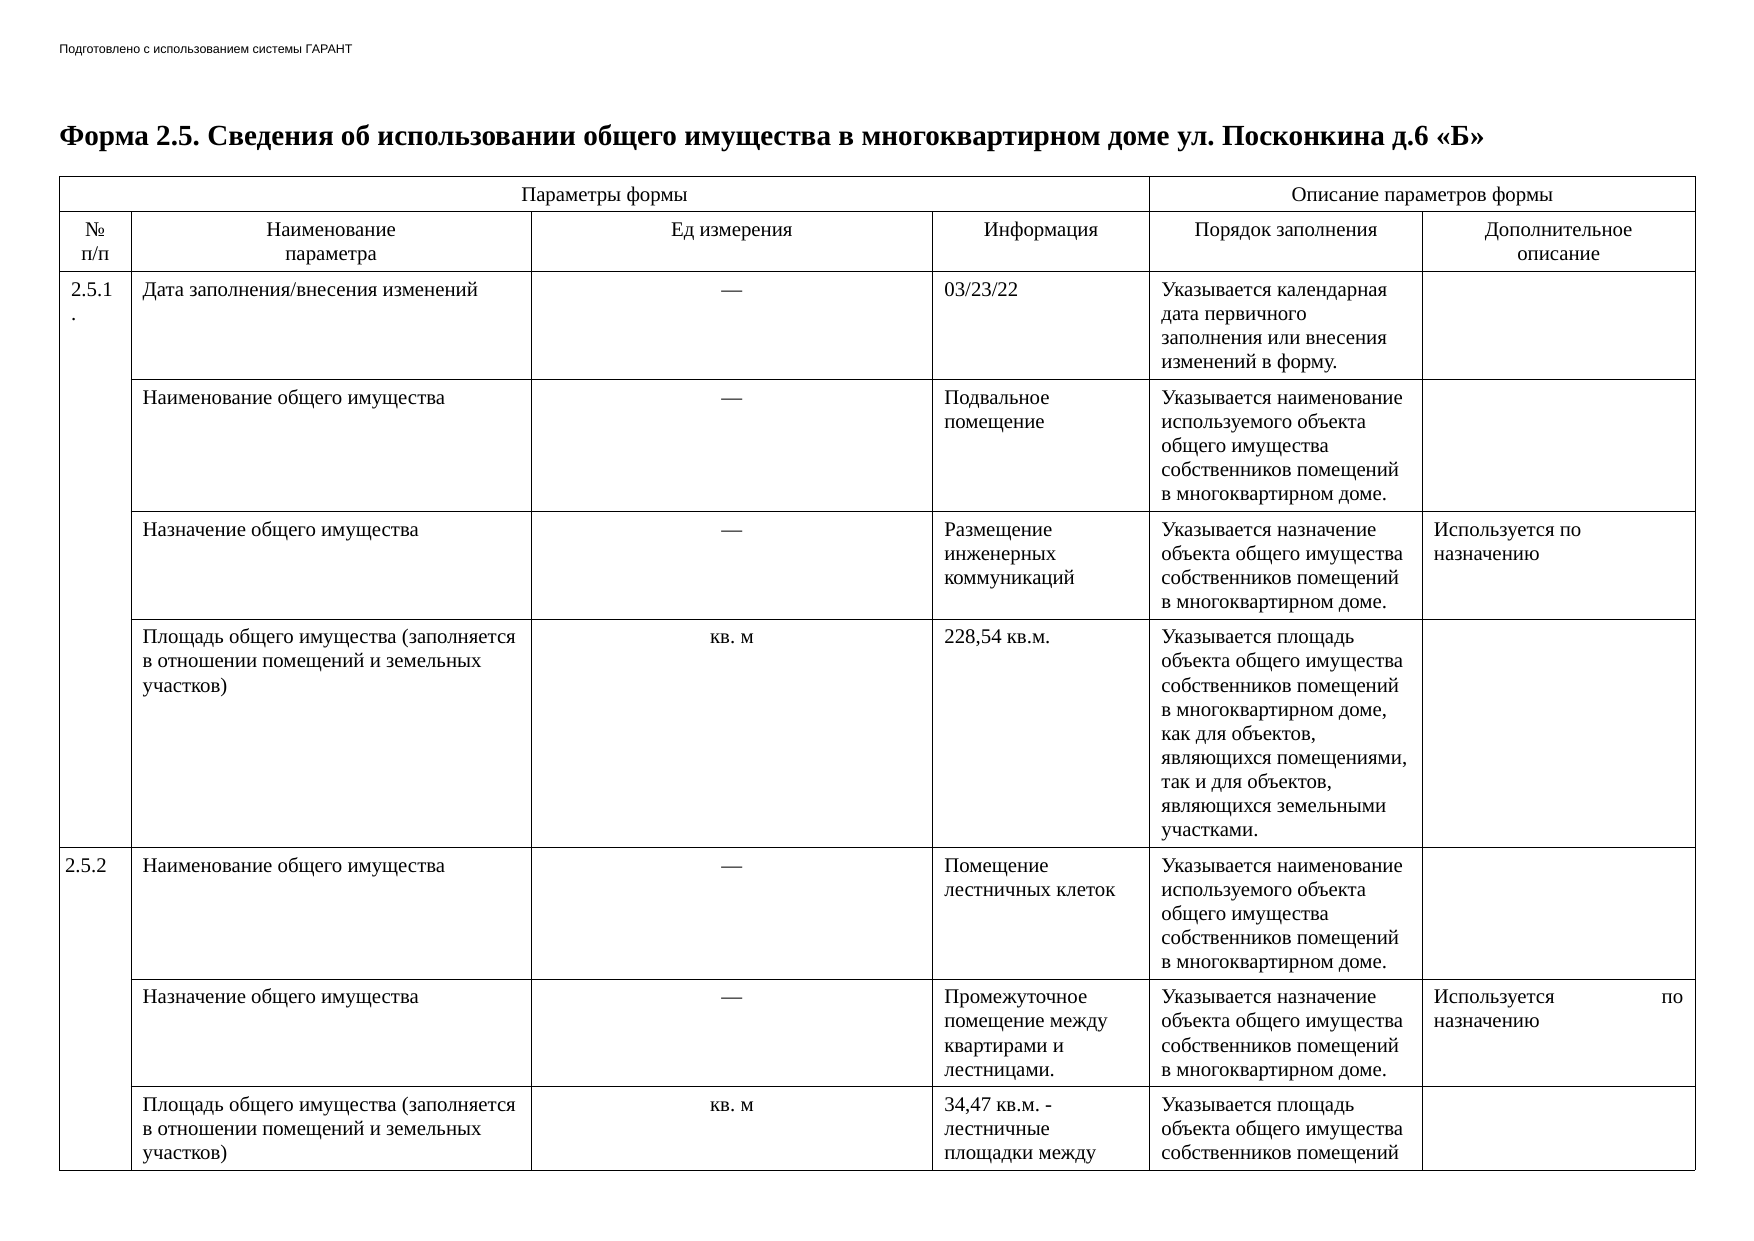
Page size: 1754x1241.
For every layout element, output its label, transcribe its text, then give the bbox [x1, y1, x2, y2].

table_cell — [532, 512, 932, 618]
table_cell 228,54 кв.м. [933, 620, 1149, 847]
table_cell Дата заполнения/внесения изменений [132, 272, 531, 379]
table_cell Дополнительное описание [1423, 212, 1695, 271]
table_cell 2.5.2 [60, 848, 131, 1170]
table_cell Назначение общего имущества [132, 512, 531, 618]
table_header Описание параметров формы [1150, 177, 1695, 211]
table_cell [1423, 620, 1695, 847]
table_cell кв. м [532, 620, 932, 847]
table_cell № п/п [60, 212, 131, 271]
table_cell Наименование общего имущества [132, 380, 531, 511]
table_cell — [532, 380, 932, 511]
table_cell Используется по назначению [1423, 512, 1695, 618]
table_cell [1423, 272, 1695, 379]
table_cell Наименование общего имущества [132, 848, 531, 978]
table_cell 34,47 кв.м. - лестничные площадки между [933, 1087, 1149, 1170]
table_cell Подвальное помещение [933, 380, 1149, 511]
table_cell [1423, 848, 1695, 978]
table_cell Указывается календарная дата первичного заполнения или внесения изменений в форму. [1150, 272, 1422, 379]
table_cell Назначение общего имущества [132, 980, 531, 1086]
table_cell Используется по назначению [1423, 980, 1695, 1086]
table_cell 2.5.1 . [60, 272, 131, 847]
table_cell Ед измерения [532, 212, 932, 271]
table_cell Указывается площадь объекта общего имущества собственников помещений в многоквартирном доме, как для объектов, являющихся помещениями, так и для объектов, являющихся земельными участками. [1150, 620, 1422, 847]
table_cell Указывается наименование используемого объекта общего имущества собственников помещений в многоквартирном доме. [1150, 848, 1422, 978]
table_cell — [532, 848, 932, 978]
table_cell Размещение инженерных коммуникаций [933, 512, 1149, 618]
table_cell Наименование параметра [132, 212, 531, 271]
table_cell [1423, 1087, 1695, 1170]
table_cell — [532, 272, 932, 379]
table_cell Промежуточное помещение между квартирами и лестницами. [933, 980, 1149, 1086]
table_cell [1423, 380, 1695, 511]
table_cell Информация [933, 212, 1149, 271]
table_cell Указывается площадь объекта общего имущества собственников помещений [1150, 1087, 1422, 1170]
table_cell Указывается назначение объекта общего имущества собственников помещений в многоквартирном доме. [1150, 512, 1422, 618]
text Форма 2.5. Сведения об использовании общего имущества в многоквартирном доме ул. Посконкина д.6 «Б» [59, 118, 1695, 152]
table_cell Порядок заполнения [1150, 212, 1422, 271]
table_cell Указывается назначение объекта общего имущества собственников помещений в многоквартирном доме. [1150, 980, 1422, 1086]
table_cell Площадь общего имущества (заполняется в отношении помещений и земельных участков) [132, 1087, 531, 1170]
table_cell 23.03.22 [933, 272, 1149, 379]
table_cell Указывается наименование используемого объекта общего имущества собственников помещений в многоквартирном доме. [1150, 380, 1422, 511]
table_cell — [532, 980, 932, 1086]
table_header Параметры формы [60, 177, 1149, 211]
table_cell Площадь общего имущества (заполняется в отношении помещений и земельных участков) [132, 620, 531, 847]
table_cell Помещение лестничных клеток [933, 848, 1149, 978]
table_cell кв. м [532, 1087, 932, 1170]
